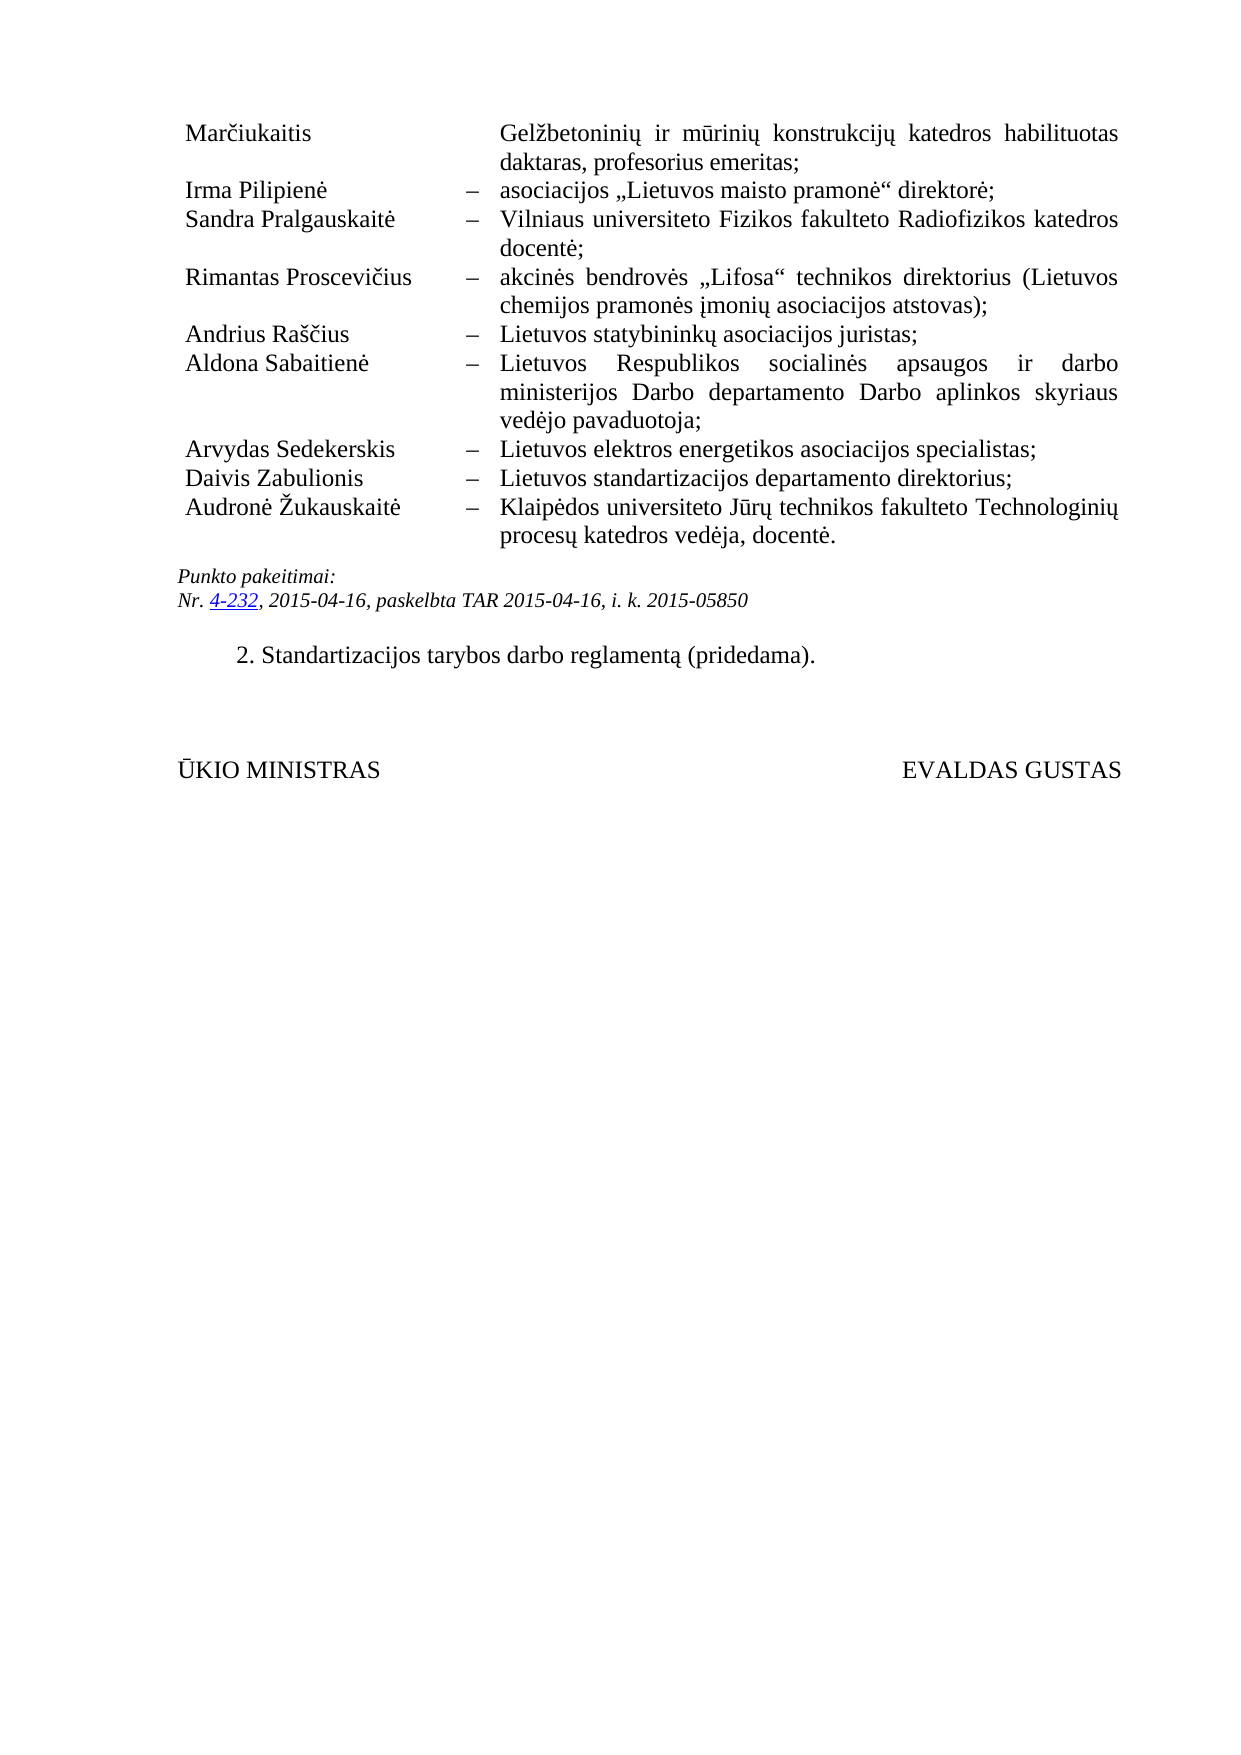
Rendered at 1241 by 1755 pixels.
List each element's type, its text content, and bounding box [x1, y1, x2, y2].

table_cell Vilniaus universiteto Fizikos fakulteto Radiofizikos katedros docentė; [488, 204, 1130, 262]
table_cell Irma Pilipienė [174, 176, 453, 204]
table_cell Lietuvos statybininkų asociacijos juristas; [488, 319, 1130, 348]
table_cell – [453, 204, 488, 262]
table_cell Marčiukaitis [174, 118, 453, 176]
text 2. Standartizacijos tarybos darbo reglamentą (pridedama). [177, 641, 1122, 669]
text Ūkio ministras Evaldas Gustas [177, 756, 1122, 784]
text Punkto pakeitimai: [177, 564, 1122, 588]
table_cell Lietuvos elektros energetikos asociacijos specialistas; [488, 434, 1130, 463]
table_cell Gelžbetoninių ir mūrinių konstrukcijų katedros habilituotas daktaras, profesorius emeritas; [488, 118, 1130, 176]
table_cell Audronė Žukauskaitė [174, 492, 453, 549]
table_cell Andrius Raščius [174, 319, 453, 348]
text Nr. 4-232, 2015-04-16, paskelbta TAR 2015-04-16, i. k. 2015-05850 [177, 588, 1122, 612]
table_cell – [453, 463, 488, 492]
table_cell akcinės bendrovės „Lifosa“ technikos direktorius (Lietuvos chemijos pramonės įmonių asociacijos atstovas); [488, 262, 1130, 319]
table_cell Rimantas Proscevičius [174, 262, 453, 319]
table_cell – [453, 348, 488, 434]
table_cell – [453, 262, 488, 319]
table_cell Daivis Zabulionis [174, 463, 453, 492]
table_cell – [453, 492, 488, 549]
table_cell – [453, 434, 488, 463]
table_cell Aldona Sabaitienė [174, 348, 453, 434]
table_cell Klaipėdos universiteto Jūrų technikos fakulteto Technologinių procesų katedros vedėja, docentė. [488, 492, 1130, 549]
table_cell – [453, 319, 488, 348]
table_cell asociacijos „Lietuvos maisto pramonė“ direktorė; [488, 176, 1130, 204]
table_cell – [453, 176, 488, 204]
table_cell Lietuvos standartizacijos departamento direktorius; [488, 463, 1130, 492]
table_cell [453, 118, 488, 176]
table_cell Arvydas Sedekerskis [174, 434, 453, 463]
table_cell Sandra Pralgauskaitė [174, 204, 453, 262]
table_cell Lietuvos Respublikos socialinės apsaugos ir darbo ministerijos Darbo departamento Darbo aplinkos skyriaus vedėjo pavaduotoja; [488, 348, 1130, 434]
